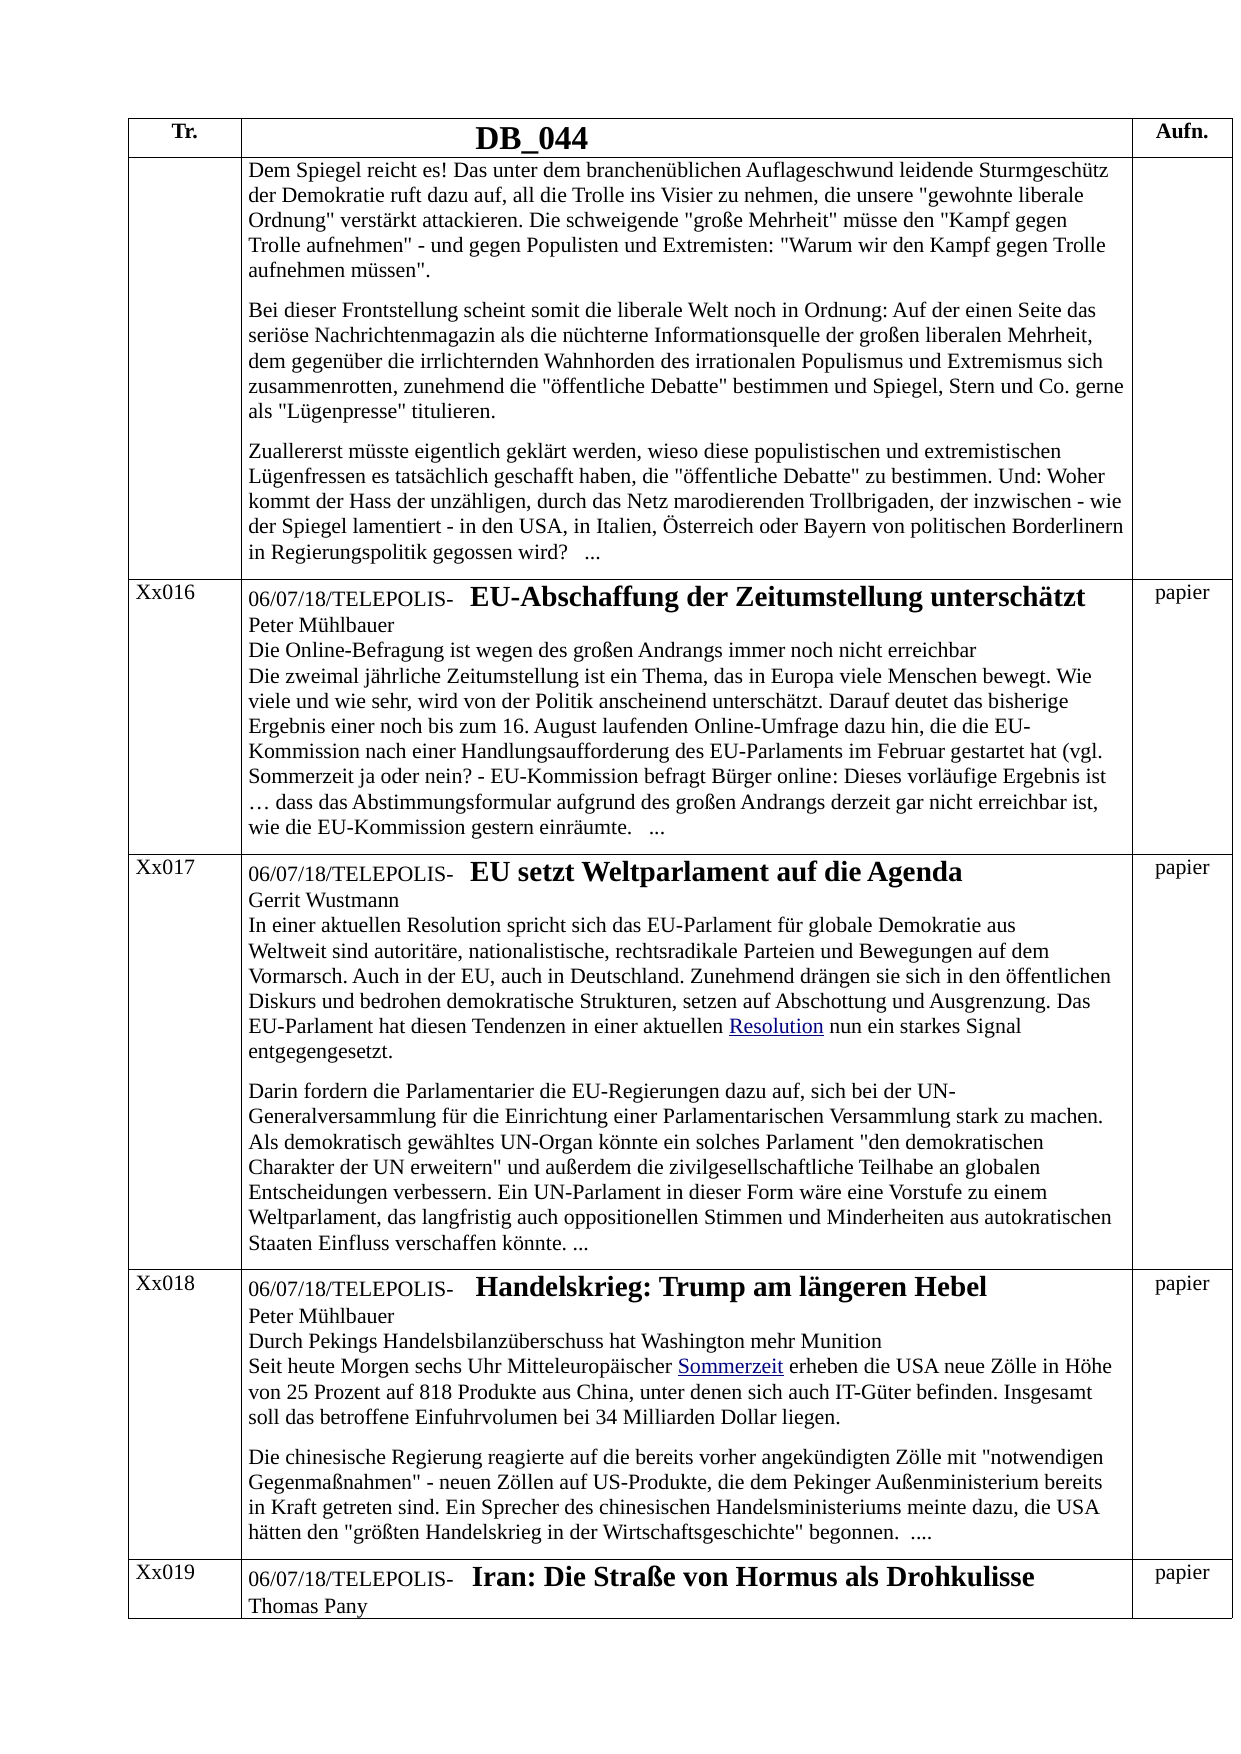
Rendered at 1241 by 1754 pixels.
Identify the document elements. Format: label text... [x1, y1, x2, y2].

table_cell 06/07/18/TELEPOLIS- EU setzt Weltparlament auf die Agenda Gerrit Wustmann In einer aktuellen Resolution spricht sich das EU-Parlament für globale Demokratie aus Weltweit sind autoritäre, nationalistische, rechtsradikale Parteien und Bewegungen auf dem Vormarsch. Auch in der EU, auch in Deutschland. Zunehmend drängen sie sich in den öffentlichen Diskurs und bedrohen demokratische Strukturen, setzen auf Abschottung und Ausgrenzung. Das EU-Parlament hat diesen Tendenzen in einer aktuellen Resolution nun ein starkes Signal entgegengesetzt. Darin fordern die Parlamentarier die EU-Regierungen dazu auf, sich bei der UN-Generalversammlung für die Einrichtung einer Parlamentarischen Versammlung stark zu machen. Als demokratisch gewähltes UN-Organ könnte ein solches Parlament "den demokratischen Charakter der UN erweitern" und außerdem die zivilgesellschaftliche Teilhabe an globalen Entscheidungen verbessern. Ein UN-Parlament in dieser Form wäre eine Vorstufe zu einem Weltparlament, das langfristig auch oppositionellen Stimmen und Minderheiten aus autokratischen Staaten Einfluss verschaffen könnte. ... [242, 855, 1132, 1269]
table_cell Dem Spiegel reicht es! Das unter dem branchenüblichen Auflageschwund leidende Sturmgeschütz der Demokratie ruft dazu auf, all die Trolle ins Visier zu nehmen, die unsere "gewohnte liberale Ordnung" verstärkt attackieren. Die schweigende "große Mehrheit" müsse den "Kampf gegen Trolle aufnehmen" - und gegen Populisten und Extremisten: "Warum wir den Kampf gegen Trolle aufnehmen müssen". Bei dieser Frontstellung scheint somit die liberale Welt noch in Ordnung: Auf der einen Seite das seriöse Nachrichtenmagazin als die nüchterne Informationsquelle der großen liberalen Mehrheit, dem gegenüber die irrlichternden Wahnhorden des irrationalen Populismus und Extremismus sich zusammenrotten, zunehmend die "öffentliche Debatte" bestimmen und Spiegel, Stern und Co. gerne als "Lügenpresse" titulieren. Zuallererst müsste eigentlich geklärt werden, wieso diese populistischen und extremistischen Lügenfressen es tatsächlich geschafft haben, die "öffentliche Debatte" zu bestimmen. Und: Woher kommt der Hass der unzähligen, durch das Netz marodierenden Trollbrigaden, der inzwischen - wie der Spiegel lamentiert - in den USA, in Italien, Österreich oder Bayern von politischen Borderlinern in Regierungspolitik gegossen wird? ... [242, 158, 1132, 578]
table_cell Xx016 [129, 580, 241, 854]
table_cell papier [1133, 1270, 1232, 1559]
table_cell [129, 158, 241, 578]
table_cell 06/07/18/TELEPOLIS- Handelskrieg: Trump am längeren Hebel Peter Mühlbauer Durch Pekings Handelsbilanzüberschuss hat Washington mehr Munition Seit heute Morgen sechs Uhr Mitteleuropäischer Sommerzeit erheben die USA neue Zölle in Höhe von 25 Prozent auf 818 Produkte aus China, unter denen sich auch IT-Güter befinden. Insgesamt soll das betroffene Einfuhrvolumen bei 34 Milliarden Dollar liegen. Die chinesische Regierung reagierte auf die bereits vorher angekündigten Zölle mit "notwendigen Gegenmaßnahmen" - neuen Zöllen auf US-Produkte, die dem Pekinger Außenministerium bereits in Kraft getreten sind. Ein Sprecher des chinesischen Handelsministeriums meinte dazu, die USA hätten den "größten Handelskrieg in der Wirtschaftsgeschichte" begonnen. .... [242, 1270, 1132, 1559]
table_cell Xx018 [129, 1270, 241, 1559]
table_cell 06/07/18/TELEPOLIS- EU-Abschaffung der Zeitumstellung unterschätzt Peter Mühlbauer Die Online-Befragung ist wegen des großen Andrangs immer noch nicht erreichbar Die zweimal jährliche Zeitumstellung ist ein Thema, das in Europa viele Menschen bewegt. Wie viele und wie sehr, wird von der Politik anscheinend unterschätzt. Darauf deutet das bisherige Ergebnis einer noch bis zum 16. August laufenden Online-Umfrage dazu hin, die die EU-Kommission nach einer Handlungsaufforderung des EU-Parlaments im Februar gestartet hat (vgl. Sommerzeit ja oder nein? - EU-Kommission befragt Bürger online: Dieses vorläufige Ergebnis ist … dass das Abstimmungsformular aufgrund des großen Andrangs derzeit gar nicht erreichbar ist, wie die EU-Kommission gestern einräumte. ... [242, 580, 1132, 854]
table_cell papier [1133, 1560, 1232, 1618]
table_cell Xx017 [129, 855, 241, 1269]
table_header Tr. [129, 119, 241, 157]
table_cell Xx019 [129, 1560, 241, 1618]
table_cell 06/07/18/TELEPOLIS- Iran: Die Straße von Hormus als Drohkulisse Thomas Pany [242, 1560, 1132, 1618]
table_header Aufn. [1133, 119, 1232, 157]
table_cell [1133, 158, 1232, 578]
table_cell papier [1133, 580, 1232, 854]
table_header DB_044 [242, 119, 1132, 157]
table_cell papier [1133, 855, 1232, 1269]
